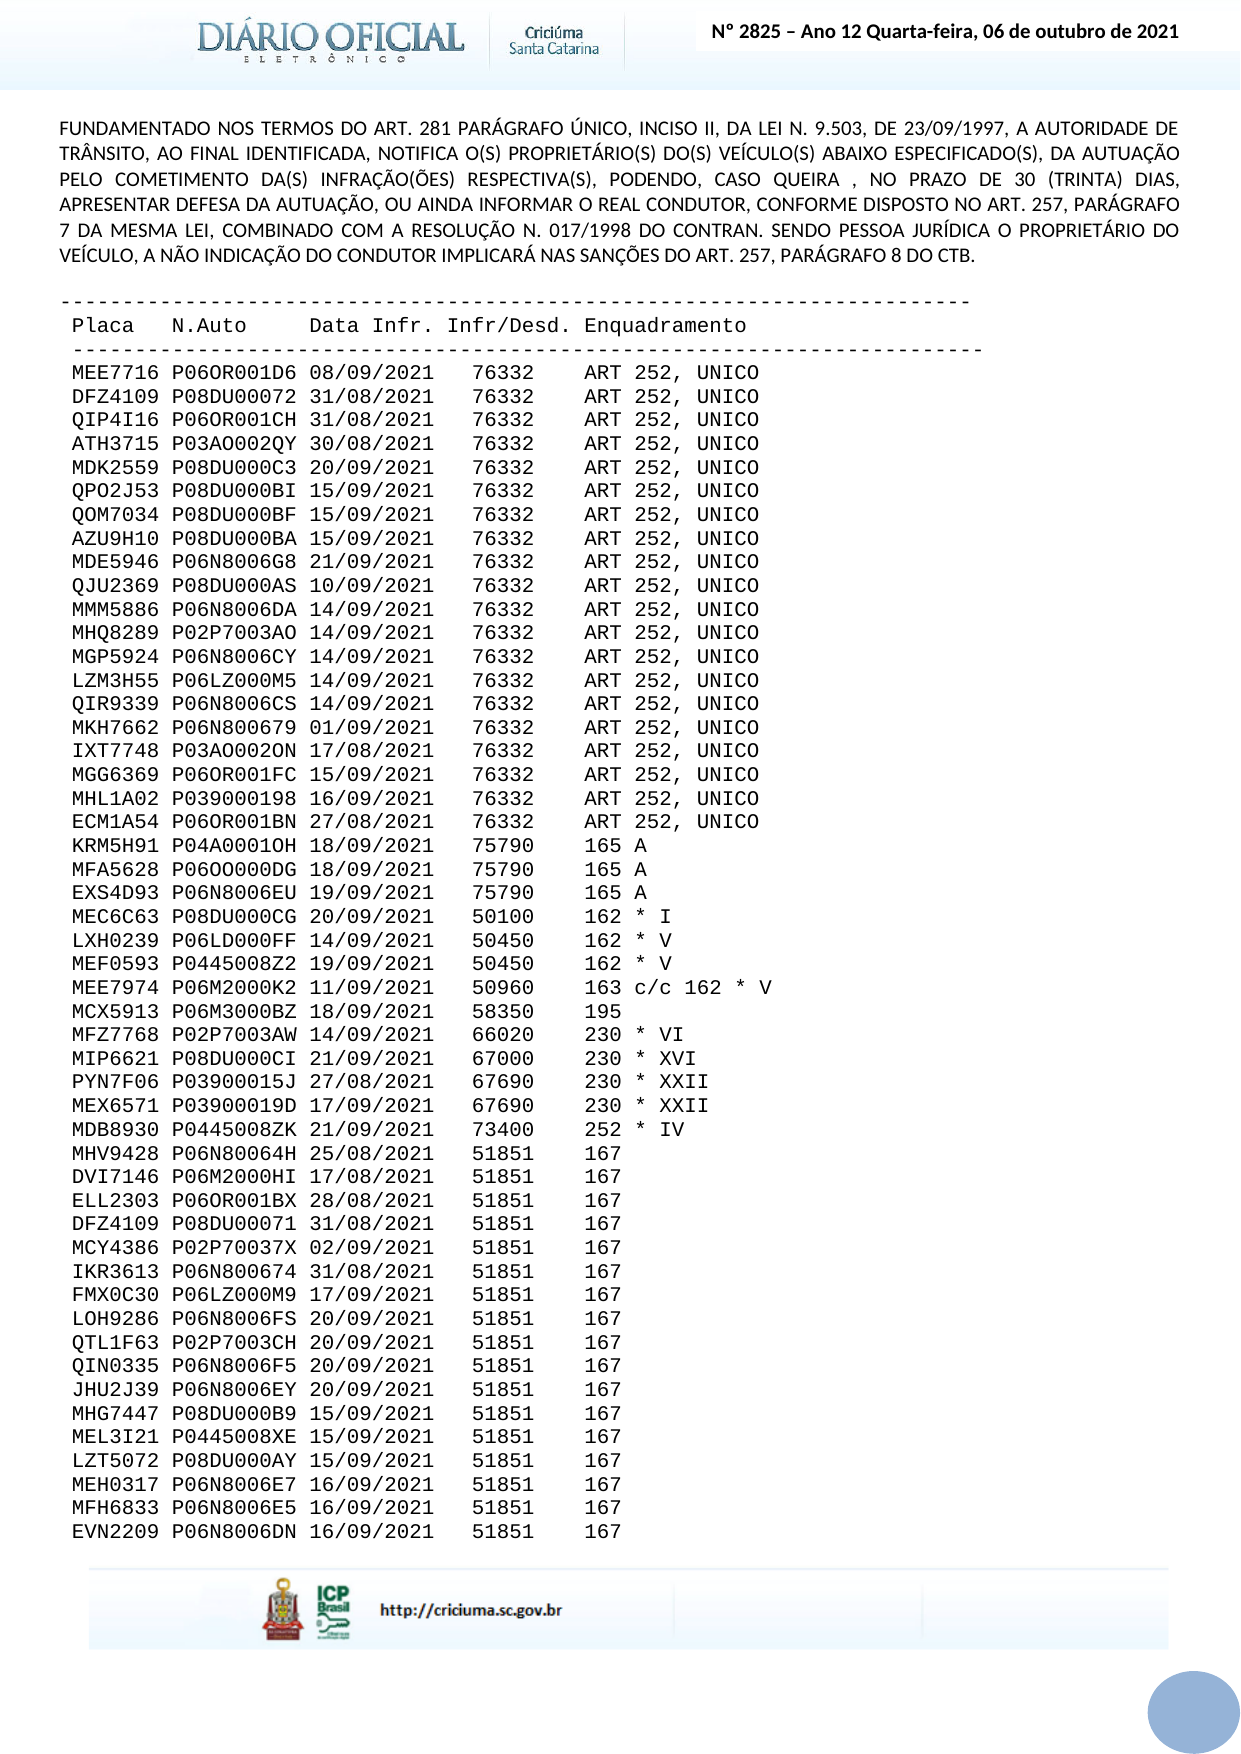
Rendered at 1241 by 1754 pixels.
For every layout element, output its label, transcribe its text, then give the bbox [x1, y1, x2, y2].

text MFA5628 P06OO000DG 18/09/2021 75790 165 A [59, 859, 1181, 882]
text MHV9428 P06N80064H 25/08/2021 51851 167 [59, 1142, 1181, 1166]
text MGP5924 P06N8006CY 14/09/2021 76332 ART 252, UNICO [59, 646, 1181, 669]
text MDE5946 P06N8006G8 21/09/2021 76332 ART 252, UNICO [59, 551, 1181, 575]
text MEF0593 P0445008Z2 19/09/2021 50450 162 * V [59, 953, 1181, 977]
text MDK2559 P08DU000C3 20/09/2021 76332 ART 252, UNICO [59, 457, 1181, 480]
text MEE7974 P06M2000K2 11/09/2021 50960 163 c/c 162 * V [59, 977, 1181, 1001]
text ECM1A54 P06OR001BN 27/08/2021 76332 ART 252, UNICO [59, 811, 1181, 835]
text PYN7F06 P03900015J 27/08/2021 67690 230 * XXII [59, 1072, 1181, 1095]
text LZT5072 P08DU000AY 15/09/2021 51851 167 [59, 1450, 1181, 1473]
text QTL1F63 P02P7003CH 20/09/2021 51851 167 [59, 1332, 1181, 1355]
text LOH9286 P06N8006FS 20/09/2021 51851 167 [59, 1308, 1181, 1332]
text MGG6369 P06OR001FC 15/09/2021 76332 ART 252, UNICO [59, 764, 1181, 788]
text DFZ4109 P08DU00072 31/08/2021 76332 ART 252, UNICO [59, 386, 1181, 409]
text QPO2J53 P08DU000BI 15/09/2021 76332 ART 252, UNICO [59, 480, 1181, 504]
text MEC6C63 P08DU000CG 20/09/2021 50100 162 * I [59, 906, 1181, 930]
text DFZ4109 P08DU00071 31/08/2021 51851 167 [59, 1213, 1181, 1237]
text QOM7034 P08DU000BF 15/09/2021 76332 ART 252, UNICO [59, 504, 1181, 528]
text MEL3I21 P0445008XE 15/09/2021 51851 167 [59, 1426, 1181, 1450]
text FMX0C30 P06LZ000M9 17/09/2021 51851 167 [59, 1284, 1181, 1308]
text MKH7662 P06N800679 01/09/2021 76332 ART 252, UNICO [59, 717, 1181, 741]
text MIP6621 P08DU000CI 21/09/2021 67000 230 * XVI [59, 1048, 1181, 1072]
text MEX6571 P03900019D 17/09/2021 67690 230 * XXII [59, 1095, 1181, 1119]
text MFZ7768 P02P7003AW 14/09/2021 66020 230 * VI [59, 1024, 1181, 1048]
text LXH0239 P06LD000FF 14/09/2021 50450 162 * V [59, 930, 1181, 953]
text ------------------------------------------------------------------------- [59, 338, 1181, 362]
text MEE7716 P06OR001D6 08/09/2021 76332 ART 252, UNICO [59, 362, 1181, 386]
text IXT7748 P03AO002ON 17/08/2021 76332 ART 252, UNICO [59, 741, 1181, 764]
text MCX5913 P06M3000BZ 18/09/2021 58350 195 [59, 1001, 1181, 1024]
text MHQ8289 P02P7003AO 14/09/2021 76332 ART 252, UNICO [59, 622, 1181, 646]
text FUNDAMENTADO NOS TERMOS DO ART. 281 PARÁGRAFO ÚNICO, INCISO II, DA LEI N. 9.503, DE 23/09/1997, A AUTORIDADE DE TRÂNSITO, AO FINAL IDENTIFICADA, NOTIFICA O(S) PROPRIETÁRIO(S) DO(S) VEÍCULO(S) ABAIXO ESPECIFICADO(S), DA AUTUAÇÃO PELO COMETIMENTO DA(S) INFRAÇÃO(ÕES) RESPECTIVA(S), PODENDO, CASO QUEIRA , NO PRAZO DE 30 (TRINTA) DIAS, APRESENTAR DEFESA DA AUTUAÇÃO, OU AINDA INFORMAR O REAL CONDUTOR, CONFORME DISPOSTO NO ART. 257, PARÁGRAFO 7 DA MESMA LEI, COMBINADO COM A RESOLUÇÃO N. 017/1998 DO CONTRAN. SENDO PESSOA JURÍDICA O PROPRIETÁRIO DO VEÍCULO, A NÃO INDICAÇÃO DO CONDUTOR IMPLICARÁ NAS SANÇÕES DO ART. 257, PARÁGRAFO 8 DO CTB. [59, 115, 1181, 268]
text KRM5H91 P04A0001OH 18/09/2021 75790 165 A [59, 835, 1181, 859]
text MHG7447 P08DU000B9 15/09/2021 51851 167 [59, 1403, 1181, 1426]
text QIN0335 P06N8006F5 20/09/2021 51851 167 [59, 1355, 1181, 1379]
text MEH0317 P06N8006E7 16/09/2021 51851 167 [59, 1473, 1181, 1497]
text Placa N.Auto Data Infr. Infr/Desd. Enquadramento [59, 315, 1181, 338]
text MCY4386 P02P70037X 02/09/2021 51851 167 [59, 1237, 1181, 1261]
text ATH3715 P03AO002QY 30/08/2021 76332 ART 252, UNICO [59, 433, 1181, 457]
text ------------------------------------------------------------------------- [59, 291, 1181, 315]
text EXS4D93 P06N8006EU 19/09/2021 75790 165 A [59, 882, 1181, 906]
text QIP4I16 P06OR001CH 31/08/2021 76332 ART 252, UNICO [59, 409, 1181, 433]
text AZU9H10 P08DU000BA 15/09/2021 76332 ART 252, UNICO [59, 528, 1181, 551]
text MMM5886 P06N8006DA 14/09/2021 76332 ART 252, UNICO [59, 599, 1181, 622]
text ELL2303 P06OR001BX 28/08/2021 51851 167 [59, 1190, 1181, 1213]
text QJU2369 P08DU000AS 10/09/2021 76332 ART 252, UNICO [59, 575, 1181, 599]
text EVN2209 P06N8006DN 16/09/2021 51851 167 [59, 1521, 1181, 1544]
text MHL1A02 P039000198 16/09/2021 76332 ART 252, UNICO [59, 788, 1181, 811]
text MFH6833 P06N8006E5 16/09/2021 51851 167 [59, 1497, 1181, 1521]
text DVI7146 P06M2000HI 17/08/2021 51851 167 [59, 1166, 1181, 1190]
text QIR9339 P06N8006CS 14/09/2021 76332 ART 252, UNICO [59, 693, 1181, 717]
text JHU2J39 P06N8006EY 20/09/2021 51851 167 [59, 1379, 1181, 1403]
text IKR3613 P06N800674 31/08/2021 51851 167 [59, 1261, 1181, 1284]
text MDB8930 P0445008ZK 21/09/2021 73400 252 * IV [59, 1119, 1181, 1142]
text LZM3H55 P06LZ000M5 14/09/2021 76332 ART 252, UNICO [59, 669, 1181, 693]
